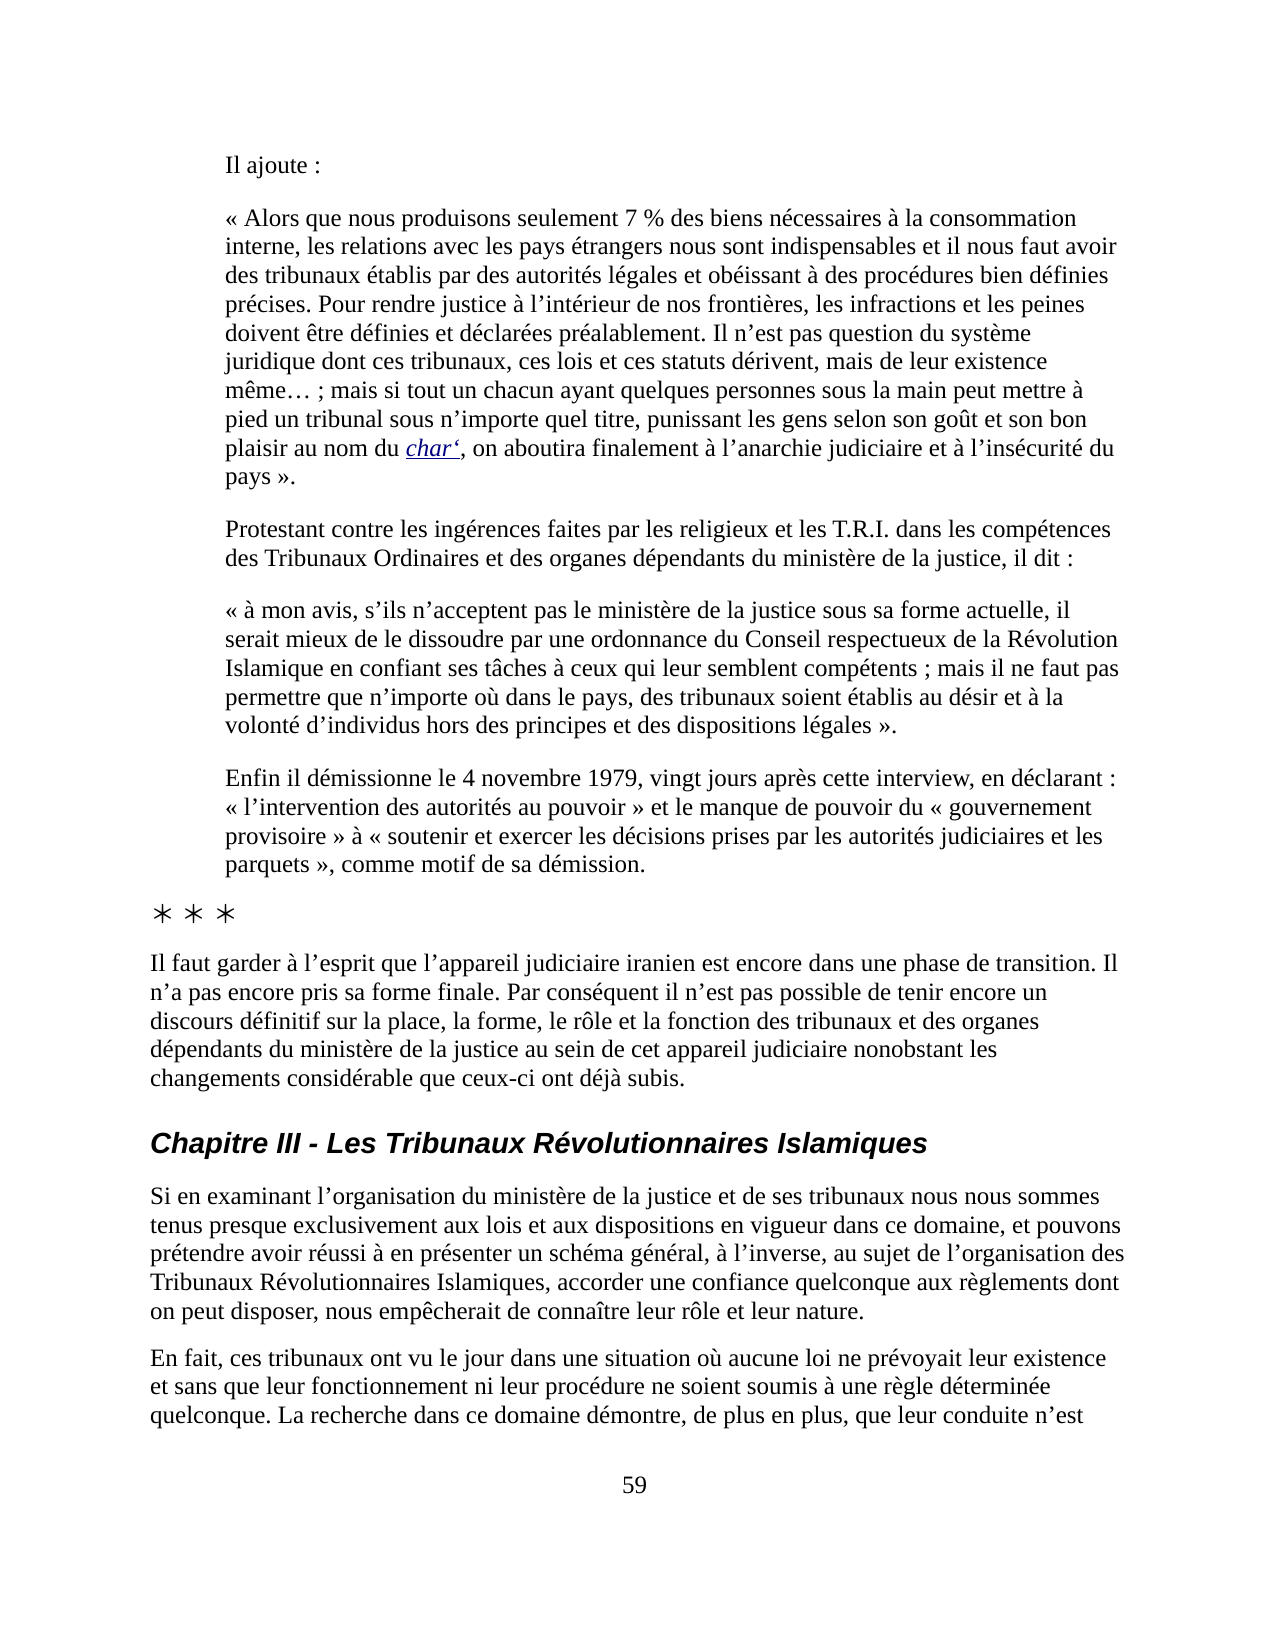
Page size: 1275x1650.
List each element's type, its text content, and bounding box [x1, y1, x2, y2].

list « à mon avis, s’ils n’acceptent pas le ministère de la justice sous sa forme actuelle, il serait mieux de le dissoudre par une ordonnance du Conseil respectueux de la Révolution Islamique en confiant ses tâches à ceux qui leur semblent compétents ; mais il ne faut pas permettre que n’importe où dans le pays, des tribunaux soient établis au désir et à la volonté d’individus hors des principes et des dispositions légales ». [225, 596, 1125, 739]
list Protestant contre les ingérences faites par les religieux et les T.R.I. dans les compétences des Tribunaux Ordinaires et des organes dépendants du ministère de la justice, il dit : [187, 514, 1125, 572]
text Il faut garder à l’esprit que l’appareil judiciaire iranien est encore dans une phase de transition. Il n’a pas encore pris sa forme finale. Par conséquent il n’est pas possible de tenir encore un discours définitif sur la place, la forme, le rôle et la fonction des tribunaux et des organes dépendants du ministère de la justice au sein de cet appareil judiciaire nonobstant les changements considérable que ceux-ci ont déjà subis. [150, 948, 1125, 1092]
text En fait, ces tribunaux ont vu le jour dans une situation où aucune loi ne prévoyait leur existence et sans que leur fonctionnement ni leur procédure ne soient soumis à une règle déterminée quelconque. La recherche dans ce domaine démontre, de plus en plus, que leur conduite n’est [150, 1343, 1125, 1429]
subtitle Chapitre III - Les Tribunaux Révolutionnaires Islamiques [150, 1126, 1125, 1159]
list Enfin il démissionne le 4 novembre 1979, vingt jours après cette interview, en déclarant : « l’intervention des autorités au pouvoir » et le manque de pouvoir du « gouvernement provisoire » à « soutenir et exercer les décisions prises par les autorités judiciaires et les parquets », comme motif de sa démission. [187, 763, 1125, 878]
text Si en examinant l’organisation du ministère de la justice et de ses tribunaux nous nous sommes tenus presque exclusivement aux lois et aux dispositions en vigueur dans ce domaine, et pouvons prétendre avoir réussi à en présenter un schéma général, à l’inverse, au sujet de l’organisation des Tribunaux Révolutionnaires Islamiques, accorder une confiance quelconque aux règlements dont on peut disposer, nous empêcherait de connaître leur rôle et leur nature. [150, 1181, 1125, 1325]
text ＊ ＊ ＊ [150, 896, 1125, 930]
list « Alors que nous produisons seulement 7 % des biens nécessaires à la consommation interne, les relations avec les pays étrangers nous sont indispensables et il nous faut avoir des tribunaux établis par des autorités légales et obéissant à des procédures bien définies précises. Pour rendre justice à l’intérieur de nos frontières, les infractions et les peines doivent être définies et déclarées préalablement. Il n’est pas question du système juridique dont ces tribunaux, ces lois et ces statuts dérivent, mais de leur existence même… ; mais si tout un chacun ayant quelques personnes sous la main peut mettre à pied un tribunal sous n’importe quel titre, punissant les gens selon son goût et son bon plaisir au nom du char‘, on aboutira finalement à l’anarchie judiciaire et à l’insécurité du pays ». [225, 203, 1125, 490]
list Il ajoute : [187, 150, 1125, 179]
